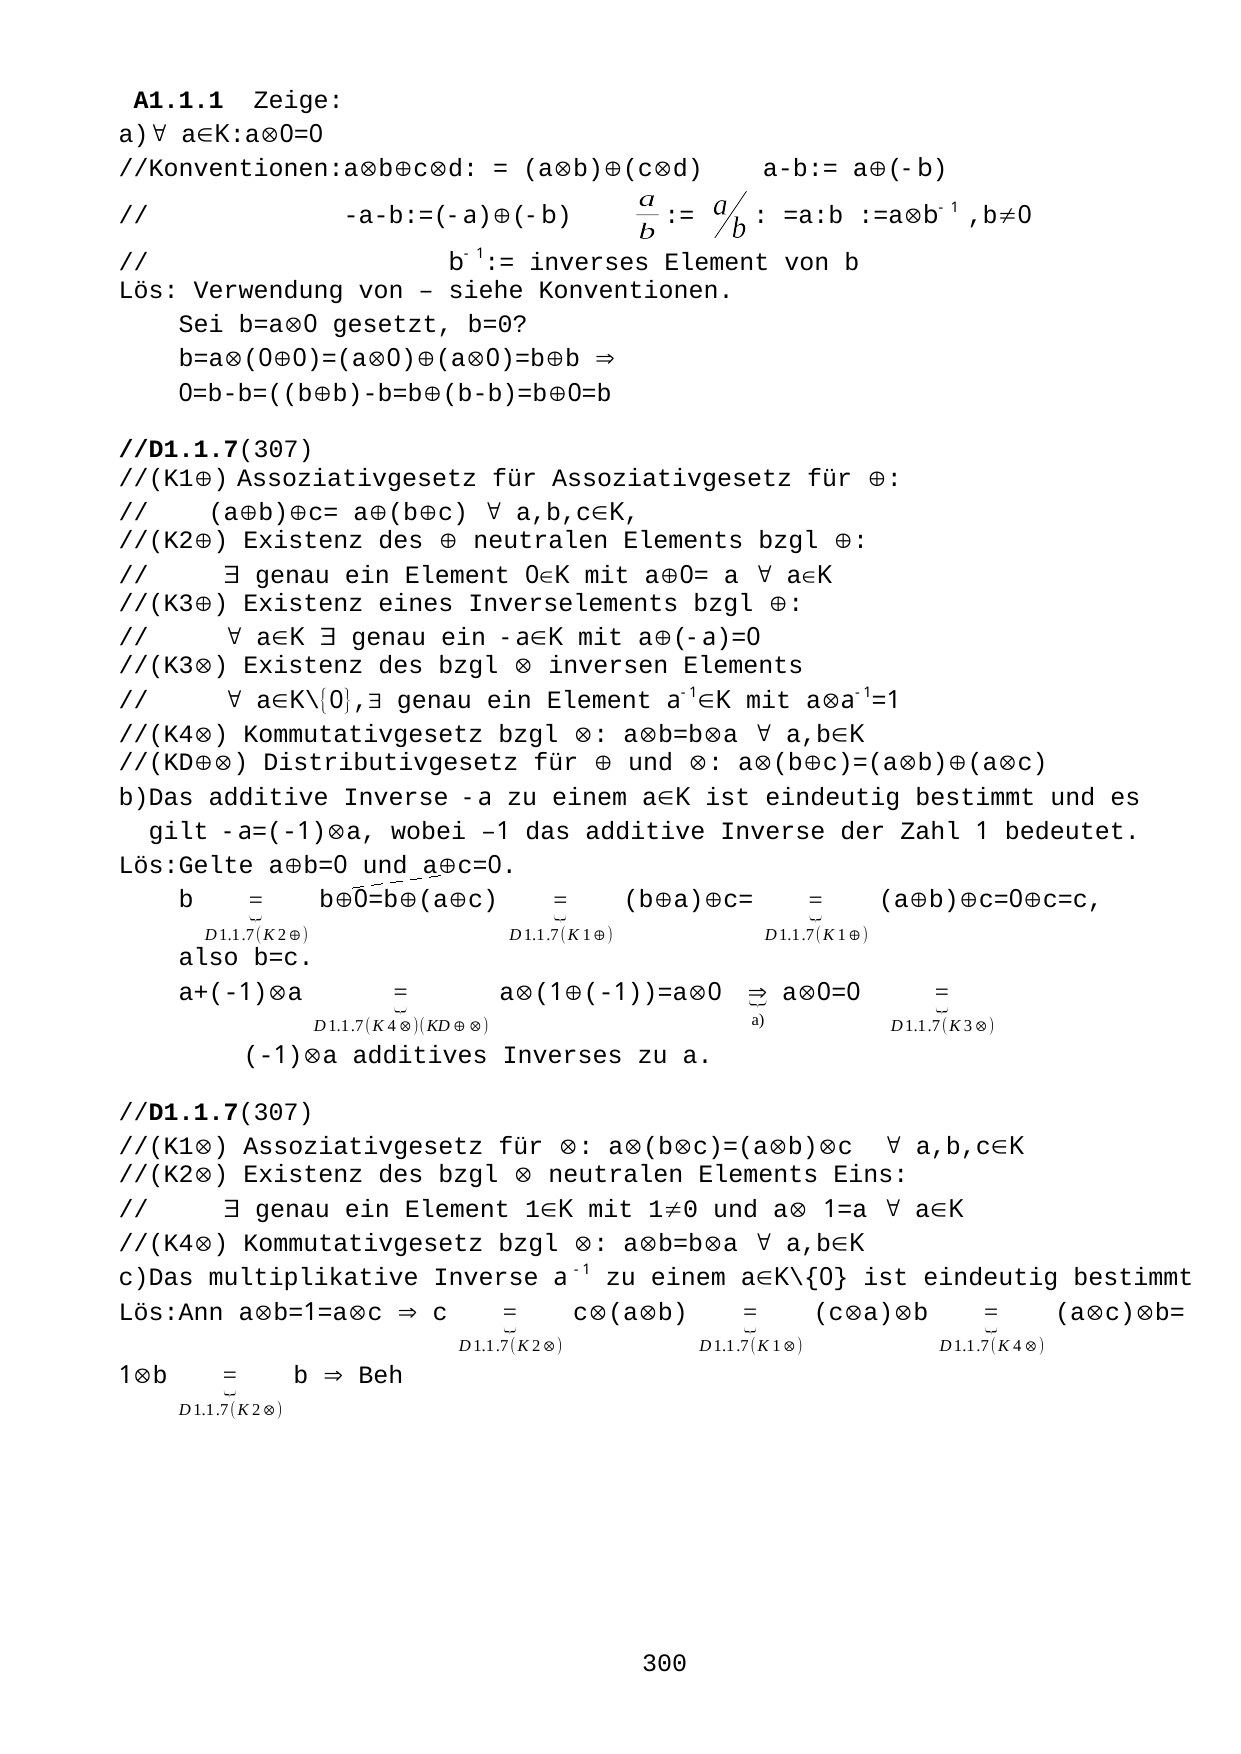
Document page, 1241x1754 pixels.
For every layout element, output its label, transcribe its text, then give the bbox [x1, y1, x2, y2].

text also b=c. [118, 945, 1211, 973]
text //(KD) Distributivgesetz für  und : a(bc)=(ab)(ac) b)Das additive Inverse - a zu einem aK ist eindeutig bestimmt und es [118, 750, 1211, 813]
text b=a(00)=(a0)(a0)=bb  [118, 340, 1211, 374]
text //(K4) Kommutativgesetz bzgl : ab=ba  a,bK [118, 716, 1211, 750]
text //D1.1.7(307) //(K1) Assoziativgesetz für Assoziativgesetz für : [118, 437, 1211, 494]
text //(K2) Existenz des bzgl  neutralen Elements Eins: [118, 1162, 1211, 1190]
text //(K2) Existenz des  neutralen Elements bzgl : [118, 528, 1211, 556]
text Lös:Ann ab=1=ac  cc(ab)(ca)b(ac)b= 1bb  Beh [118, 1293, 1211, 1420]
text //(K3) Existenz eines Inverselements bzgl : [118, 591, 1211, 619]
text bb0=b(ac)(ba)c=(ab)c=0c=c, [118, 881, 1211, 945]
text 0=b-b=((bb)-b=b(b-b)=b0=b [118, 374, 1211, 409]
text //  genau ein Element 1K mit 10 und a 1=a  aK [118, 1190, 1211, 1224]
text //  aK  genau ein - aK mit a(- a)=0 [118, 619, 1211, 653]
text //(K3) Existenz des bzgl  inversen Elements [118, 653, 1211, 681]
text //(K4) Kommutativgesetz bzgl : ab=ba  a,bK [118, 1224, 1211, 1259]
text //D1.1.7(307) //(K1) Assoziativgesetz für : a(bc)=(ab)c  a,b,cK [118, 1099, 1211, 1162]
text a) aK:a0=0 [118, 116, 1211, 150]
text // -a-b:=(- a)(- b) := : =a:b :=ab- 1 ,b0 [118, 184, 1211, 243]
text // (ab)c= a(bc)  a,b,cK, [118, 494, 1211, 528]
text //Konventionen:abcd: = (ab)(cd) a-b:= a(- b) [118, 150, 1211, 184]
text // b- 1:= inverses Element von b [118, 243, 1211, 277]
text //  genau ein Element 0K mit a0= a  aK [118, 556, 1211, 591]
subtitle A1.1.1 Zeige: [118, 87, 1211, 116]
text Sei b=a0 gesetzt, b=0? [118, 306, 1211, 340]
text c)Das multiplikative Inverse a - 1 zu einem aK\{0} ist eindeutig bestimmt [118, 1259, 1211, 1293]
text Lös:Gelte ab=0 und ac=0. [118, 847, 1211, 881]
text a+(-1)aa(1(-1))=a0 a0=0 (-1)a additives Inverses zu a. [118, 973, 1211, 1071]
text Lös: Verwendung von – siehe Konventionen. [118, 277, 1211, 306]
text //  aK\0, genau ein Element a- 1K mit aa- 1=1 [118, 681, 1211, 716]
text gilt - a=(-1)a, wobei –1 das additive Inverse der Zahl 1 bedeutet. [118, 813, 1211, 847]
